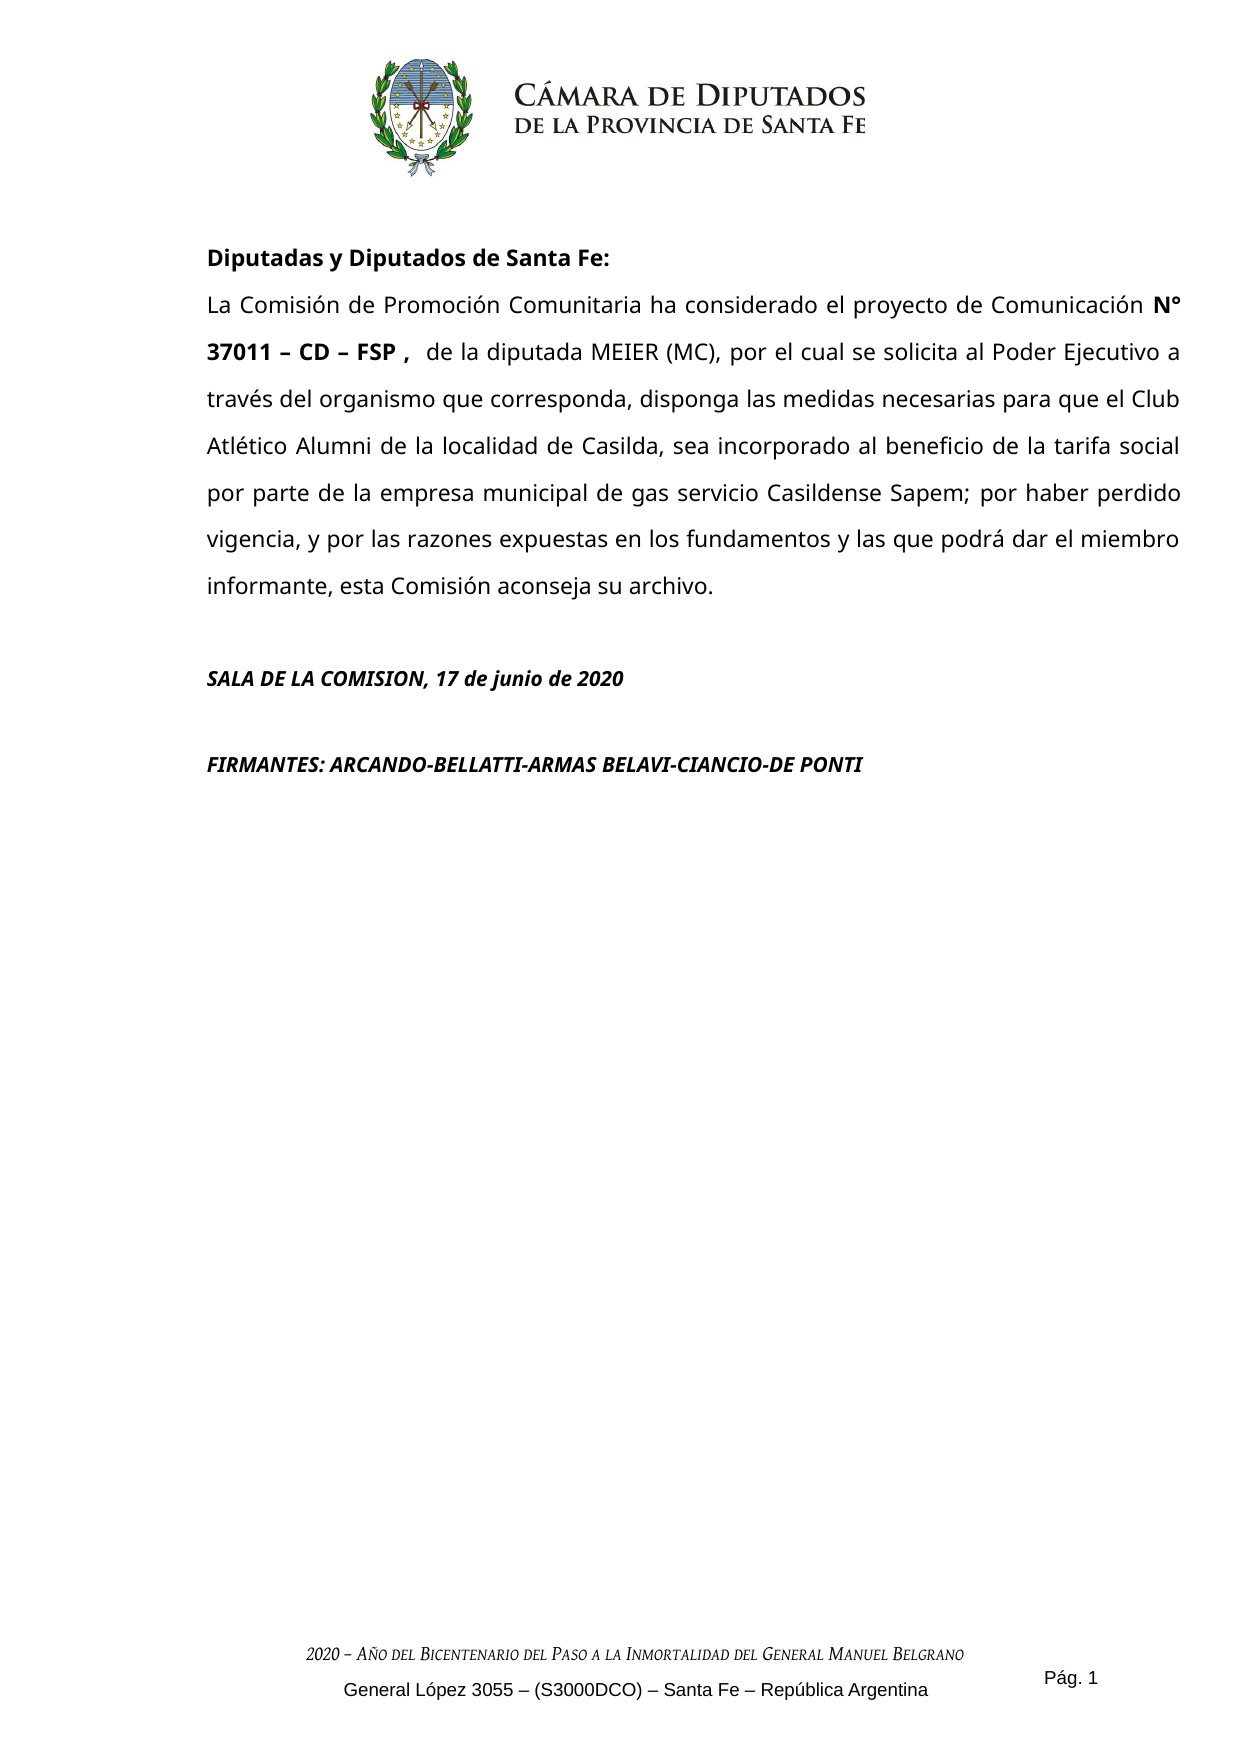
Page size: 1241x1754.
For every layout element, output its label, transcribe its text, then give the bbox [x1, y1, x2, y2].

text FIRMANTES: ARCANDO-BELLATTI-ARMAS BELAVI-CIANCIO-DE PONTI [207, 750, 1181, 778]
text Diputadas y Diputados de Santa Fe: [207, 242, 1181, 273]
picture [370, 59, 866, 181]
text La Comisión de Promoción Comunitaria ha considerado el proyecto de Comunicación N° 37011 – CD – FSP , de la diputada MEIER (MC), por el cual se solicita al Poder Ejecutivo a través del organismo que corresponda, disponga las medidas necesarias para que el Club Atlético Alumni de la localidad de Casilda, sea incorporado al beneficio de la tarifa social por parte de la empresa municipal de gas servicio Casildense Sapem; por haber perdido vigencia, y por las razones expuestas en los fundamentos y las que podrá dar el miembro informante, esta Comisión aconseja su archivo. [207, 289, 1181, 602]
text SALA DE LA COMISION, 17 de junio de 2020 [207, 664, 1181, 692]
